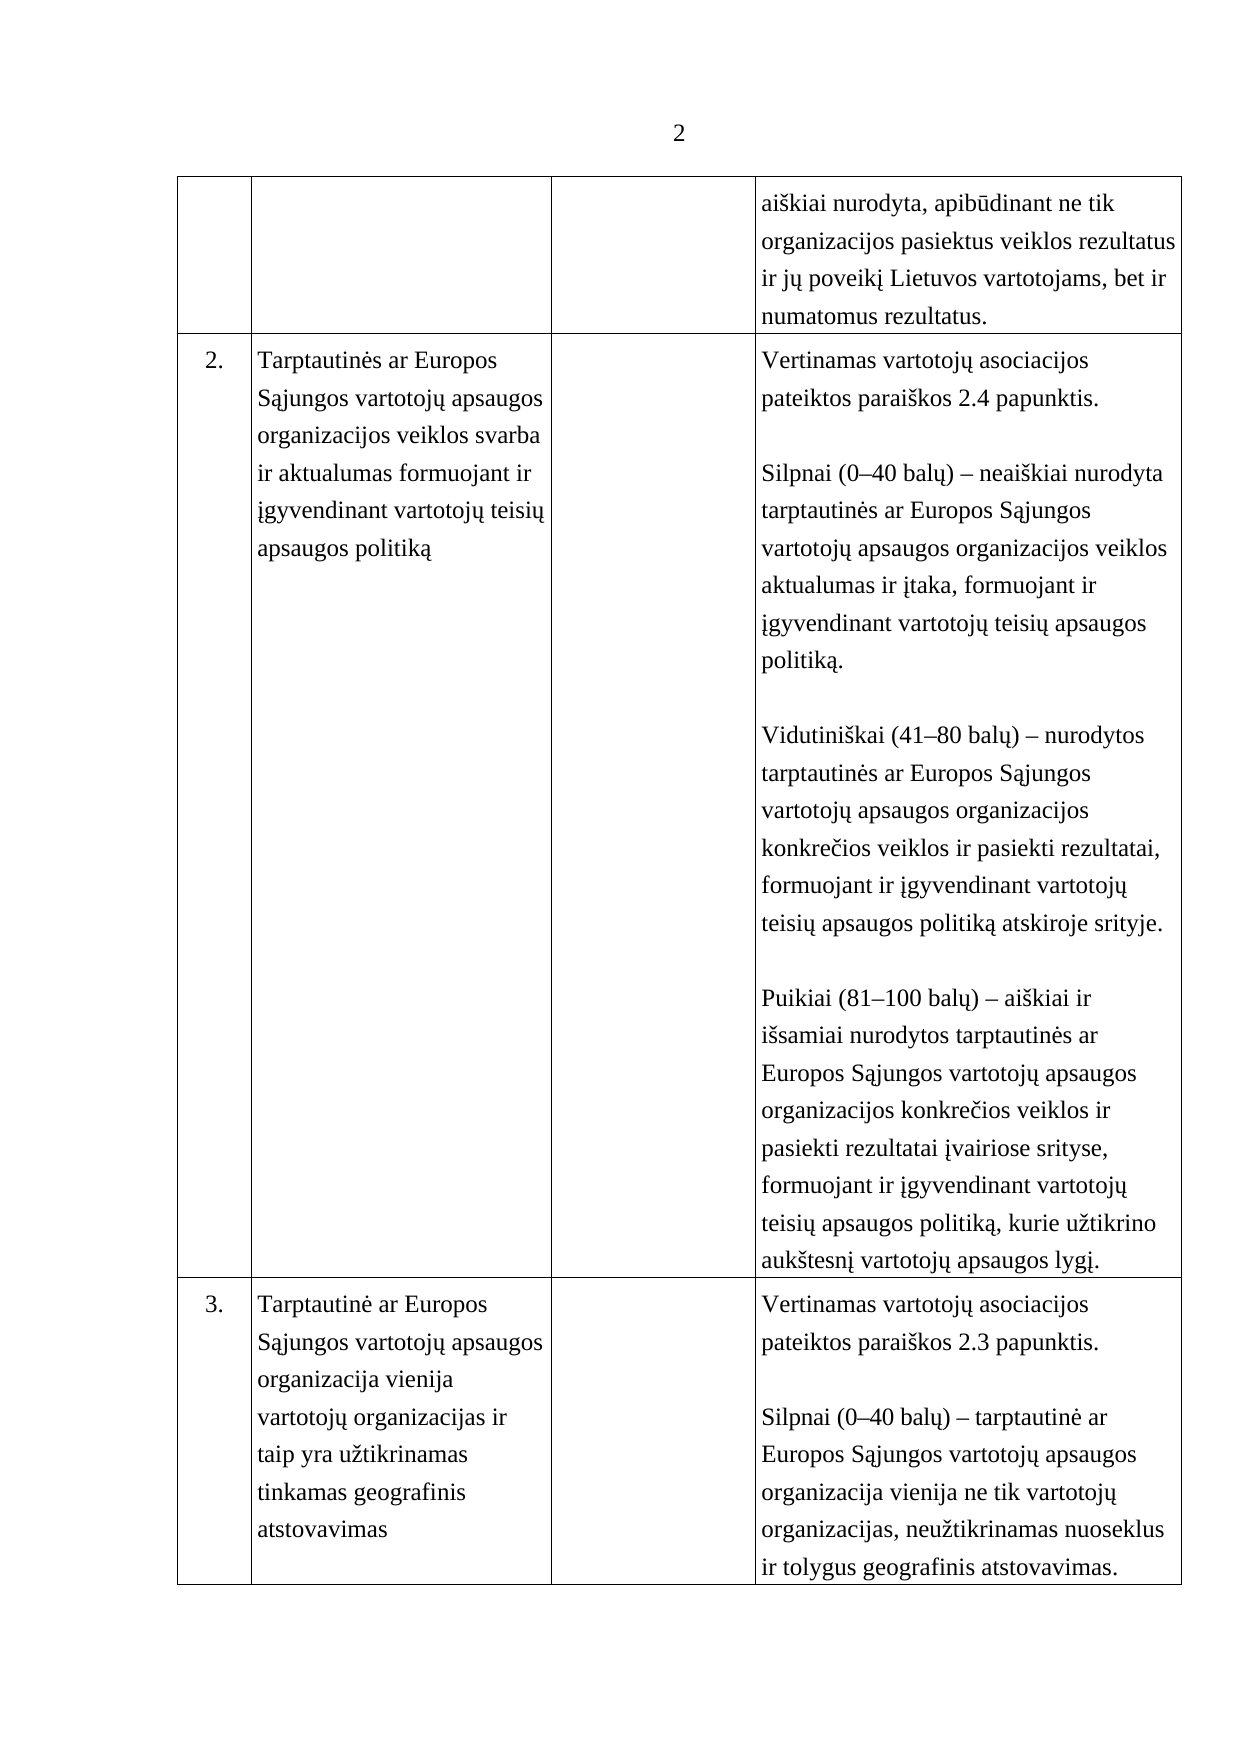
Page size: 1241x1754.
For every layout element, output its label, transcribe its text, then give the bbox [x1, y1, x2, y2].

table_cell Vertinamas vartotojų asociacijos pateiktos paraiškos 2.3 papunktis. Silpnai (0–40 balų) – tarptautinė ar Europos Sąjungos vartotojų apsaugos organizacija vienija ne tik vartotojų organizacijas, neužtikrinamas nuoseklus ir tolygus geografinis atstovavimas. [756, 1278, 1181, 1584]
table_cell 3. [178, 1278, 251, 1584]
table_cell [552, 177, 755, 332]
table_cell [552, 1278, 755, 1584]
table_cell [252, 177, 551, 332]
table_cell Tarptautinė ar Europos Sąjungos vartotojų apsaugos organizacija vienija vartotojų organizacijas ir taip yra užtikrinamas tinkamas geografinis atstovavimas [252, 1278, 551, 1584]
table_cell Tarptautinės ar Europos Sąjungos vartotojų apsaugos organizacijos veiklos svarba ir aktualumas formuojant ir įgyvendinant vartotojų teisių apsaugos politiką [252, 334, 551, 1277]
table_cell aiškiai nurodyta, apibūdinant ne tik organizacijos pasiektus veiklos rezultatus ir jų poveikį Lietuvos vartotojams, bet ir numatomus rezultatus. [756, 177, 1181, 332]
table_cell 2. [178, 334, 251, 1277]
table_cell Vertinamas vartotojų asociacijos pateiktos paraiškos 2.4 papunktis. Silpnai (0–40 balų) – neaiškiai nurodyta tarptautinės ar Europos Sąjungos vartotojų apsaugos organizacijos veiklos aktualumas ir įtaka, formuojant ir įgyvendinant vartotojų teisių apsaugos politiką. Vidutiniškai (41–80 balų) – nurodytos tarptautinės ar Europos Sąjungos vartotojų apsaugos organizacijos konkrečios veiklos ir pasiekti rezultatai, formuojant ir įgyvendinant vartotojų teisių apsaugos politiką atskiroje srityje. Puikiai (81–100 balų) – aiškiai ir išsamiai nurodytos tarptautinės ar Europos Sąjungos vartotojų apsaugos organizacijos konkrečios veiklos ir pasiekti rezultatai įvairiose srityse, formuojant ir įgyvendinant vartotojų teisių apsaugos politiką, kurie užtikrino aukštesnį vartotojų apsaugos lygį. [756, 334, 1181, 1277]
table_cell [552, 334, 755, 1277]
table_cell [178, 177, 251, 332]
